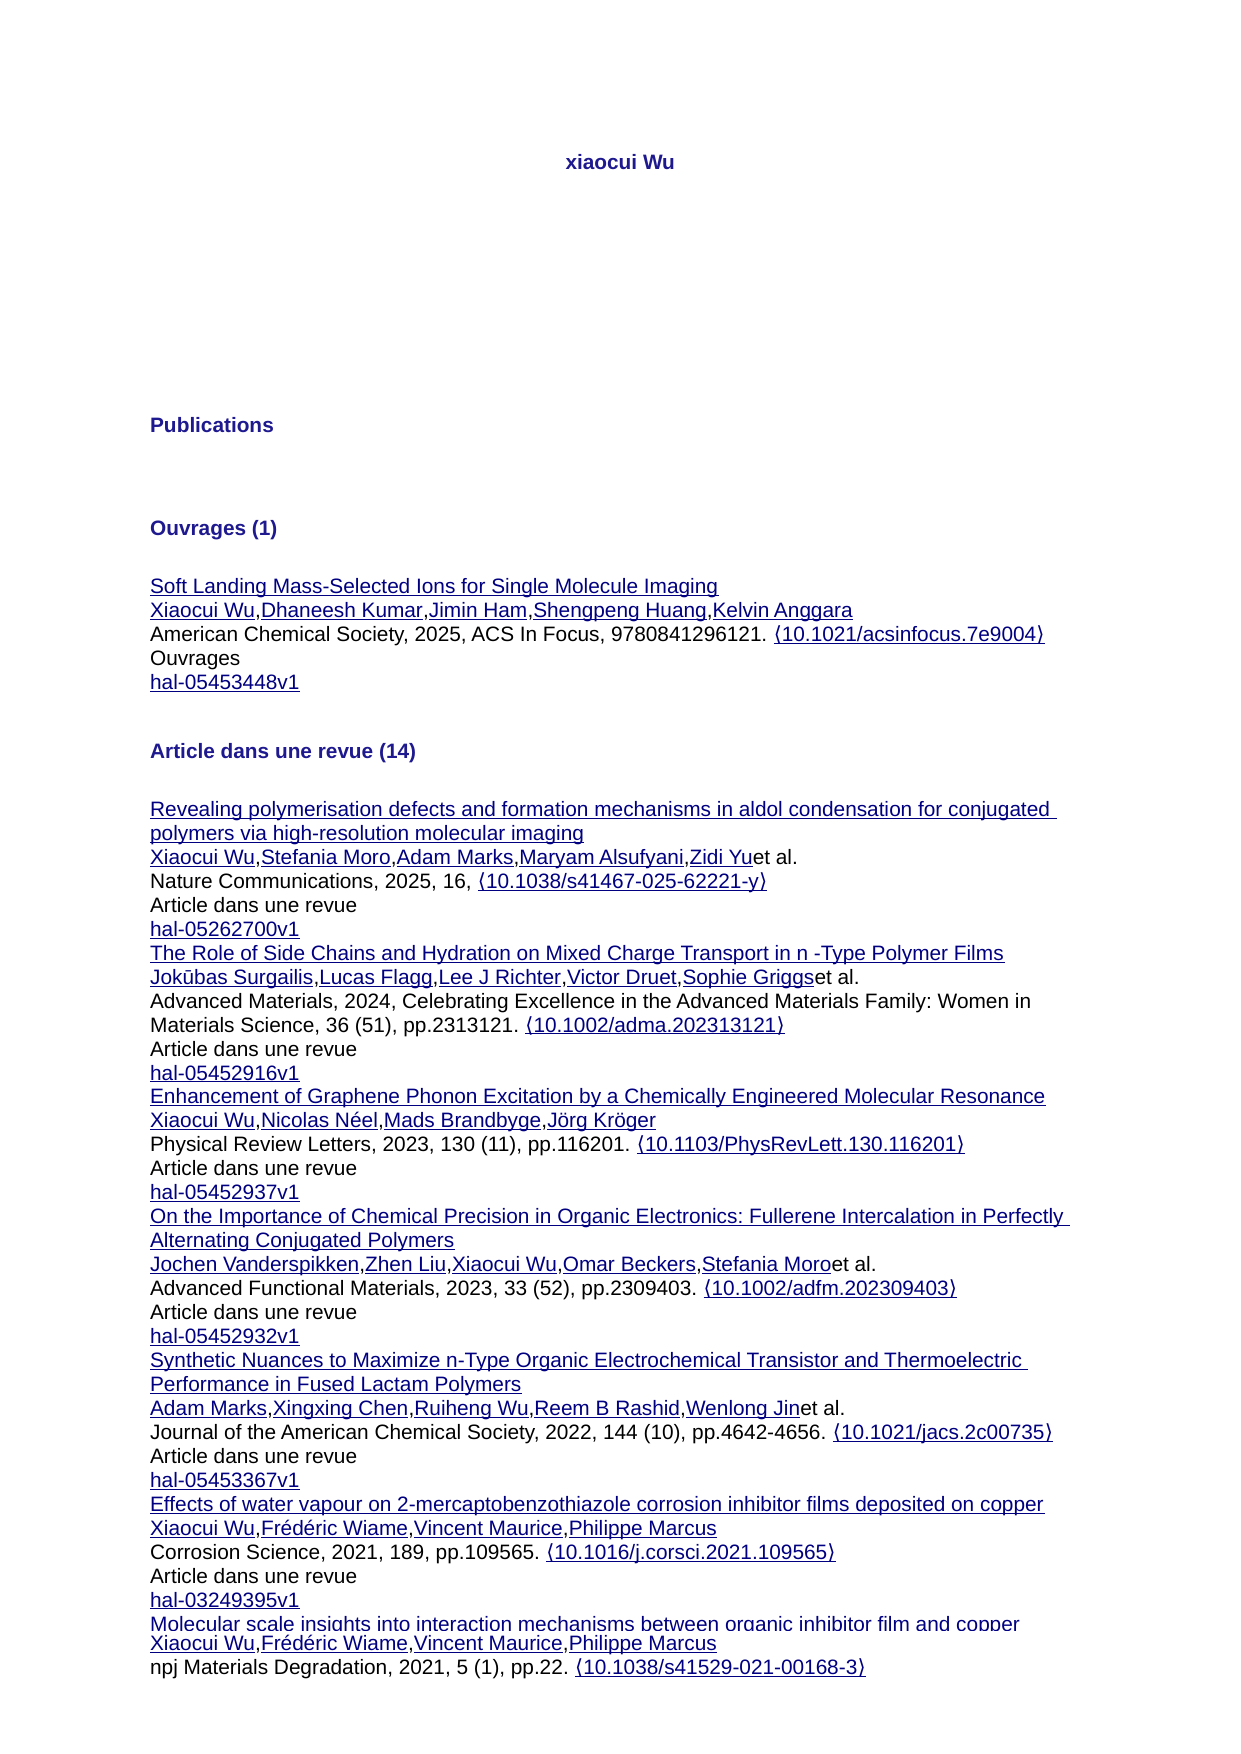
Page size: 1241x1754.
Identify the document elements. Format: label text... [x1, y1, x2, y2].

table_header Soft Landing Mass-Selected Ions for Single Molecule Imaging Xiaocui Wu,Dhaneesh Kumar,Jimin Ham,Shengpeng Huang,Kelvin Anggara American Chemical Society, 2025, ACS In Focus, 9780841296121. ⟨10.1021/acsinfocus.7e9004⟩ Ouvrages hal-05453448v1 [150, 574, 1090, 694]
table_header Revealing polymerisation defects and formation mechanisms in aldol condensation for conjugated polymers via high-resolution molecular imaging Xiaocui Wu,Stefania Moro,Adam Marks,Maryam Alsufyani,Zidi Yuet al. Nature Communications, 2025, 16, ⟨10.1038/s41467-025-62221-y⟩ Article dans une revue hal-05262700v1 [150, 797, 1090, 941]
table_cell Enhancement of Graphene Phonon Excitation by a Chemically Engineered Molecular Resonance Xiaocui Wu,Nicolas Néel,Mads Brandbyge,Jörg Kröger Physical Review Letters, 2023, 130 (11), pp.116201. ⟨10.1103/PhysRevLett.130.116201⟩ Article dans une revue hal-05452937v1 [150, 1084, 1090, 1204]
subtitle Publications [150, 412, 1090, 436]
table_cell Synthetic Nuances to Maximize n-Type Organic Electrochemical Transistor and Thermoelectric Performance in Fused Lactam Polymers Adam Marks,Xingxing Chen,Ruiheng Wu,Reem B Rashid,Wenlong Jinet al. Journal of the American Chemical Society, 2022, 144 (10), pp.4642-4656. ⟨10.1021/jacs.2c00735⟩ Article dans une revue hal-05453367v1 [150, 1348, 1090, 1492]
table_cell Molecular scale insights into interaction mechanisms between organic inhibitor film and copper Xiaocui Wu,Frédéric Wiame,Vincent Maurice,Philippe Marcus npj Materials Degradation, 2021, 5 (1), pp.22. ⟨10.1038/s41529-021-00168-3⟩ [150, 1611, 1090, 1679]
table_cell The Role of Side Chains and Hydration on Mixed Charge Transport in n ‐Type Polymer Films Jokūbas Surgailis,Lucas Flagg,Lee J Richter,Victor Druet,Sophie Griggset al. Advanced Materials, 2024, Celebrating Excellence in the Advanced Materials Family: Women in Materials Science, 36 (51), pp.2313121. ⟨10.1002/adma.202313121⟩ Article dans une revue hal-05452916v1 [150, 941, 1090, 1084]
table_cell On the Importance of Chemical Precision in Organic Electronics: Fullerene Intercalation in Perfectly Alternating Conjugated Polymers Jochen Vanderspikken,Zhen Liu,Xiaocui Wu,Omar Beckers,Stefania Moroet al. Advanced Functional Materials, 2023, 33 (52), pp.2309403. ⟨10.1002/adfm.202309403⟩ Article dans une revue hal-05452932v1 [150, 1204, 1090, 1348]
subtitle Article dans une revue (14) [150, 738, 1090, 762]
subtitle Ouvrages (1) [150, 516, 1090, 539]
subtitle xiaocui Wu [150, 150, 1090, 174]
table_cell Effects of water vapour on 2-mercaptobenzothiazole corrosion inhibitor films deposited on copper Xiaocui Wu,Frédéric Wiame,Vincent Maurice,Philippe Marcus Corrosion Science, 2021, 189, pp.109565. ⟨10.1016/j.corsci.2021.109565⟩ Article dans une revue hal-03249395v1 [150, 1492, 1090, 1611]
